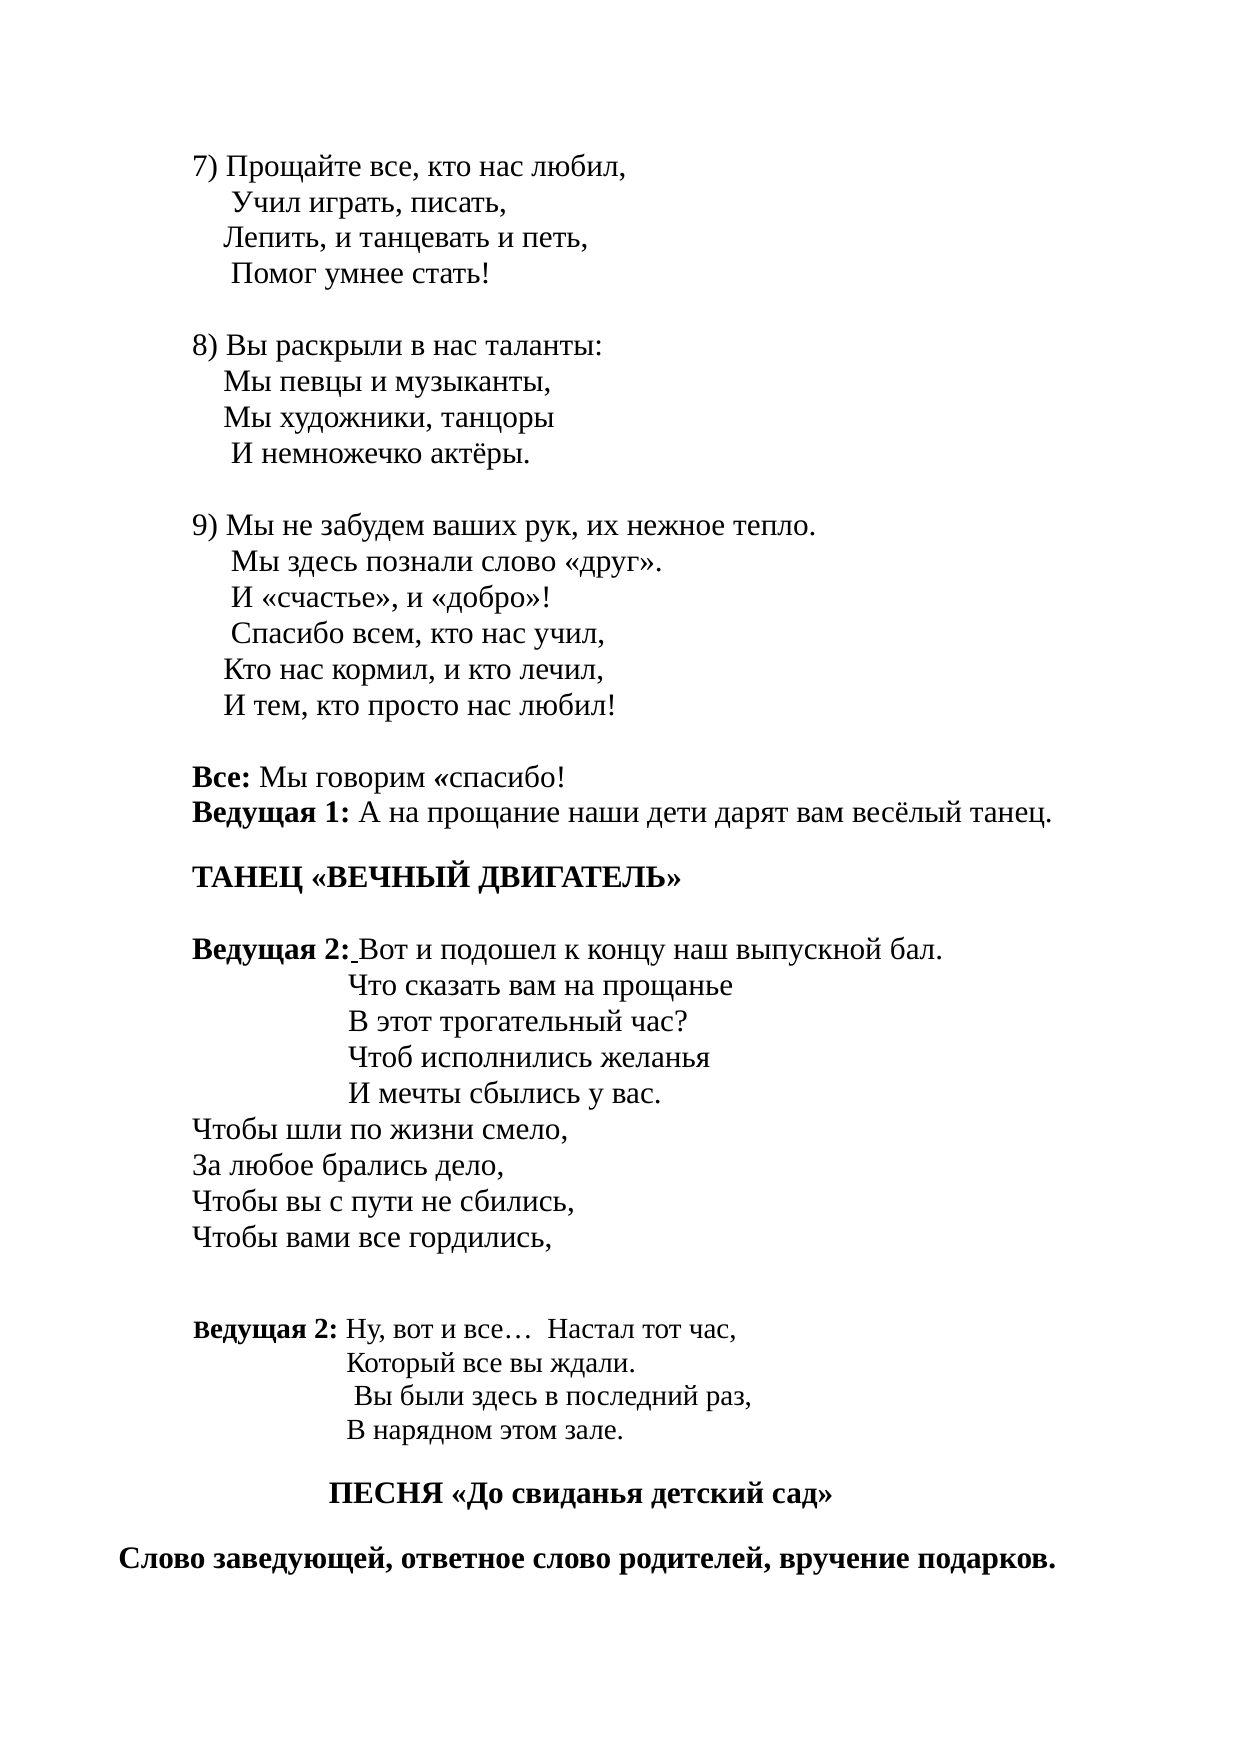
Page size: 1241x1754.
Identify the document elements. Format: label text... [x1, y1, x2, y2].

list 7) Прощайте все, кто нас любил, Учил играть, писать, [162, 147, 1063, 219]
list ТАНЕЦ «ВЕЧНЫЙ ДВИГАТЕЛЬ» [162, 858, 1063, 894]
list Вы были здесь в последний раз, [156, 1378, 1122, 1412]
list Ведущая 2: Ну, вот и все… Настал тот час, [156, 1282, 1122, 1345]
list В нарядном этом зале. [156, 1412, 1122, 1445]
text Слово заведующей, ответное слово родителей, вручение подарков. [118, 1539, 1122, 1575]
text ПЕСНЯ «До свиданья детский сад» [118, 1474, 1122, 1510]
list Который все вы ждали. [156, 1345, 1122, 1378]
list 9) Мы не забудем ваших рук, их нежное тепло. Мы здесь познали слово «друг». И «счастье», и «добро»! Спасибо всем, кто нас учил, Кто нас кормил, и кто лечил, И тем, кто просто нас любил! Все: Мы говорим «спасибо! Ведущая 1: А на прощание наши дети дарят вам весёлый танец. [162, 470, 1063, 830]
list Лепить, и танцевать и петь, Помог умнее стать! 8) Вы раскрыли в нас таланты: Мы певцы и музыканты, Мы художники, танцоры И немножечко актёры. [162, 219, 1063, 470]
list Ведущая 2: Вот и подошел к концу наш выпускной бал. Что сказать вам на прощанье В этот трогательный час? Чтоб исполнились желанья И мечты сбылись у вас. Чтобы шли по жизни смело, За любое брались дело, Чтобы вы с пути не сбились, Чтобы вами все гордились, [162, 894, 1063, 1282]
